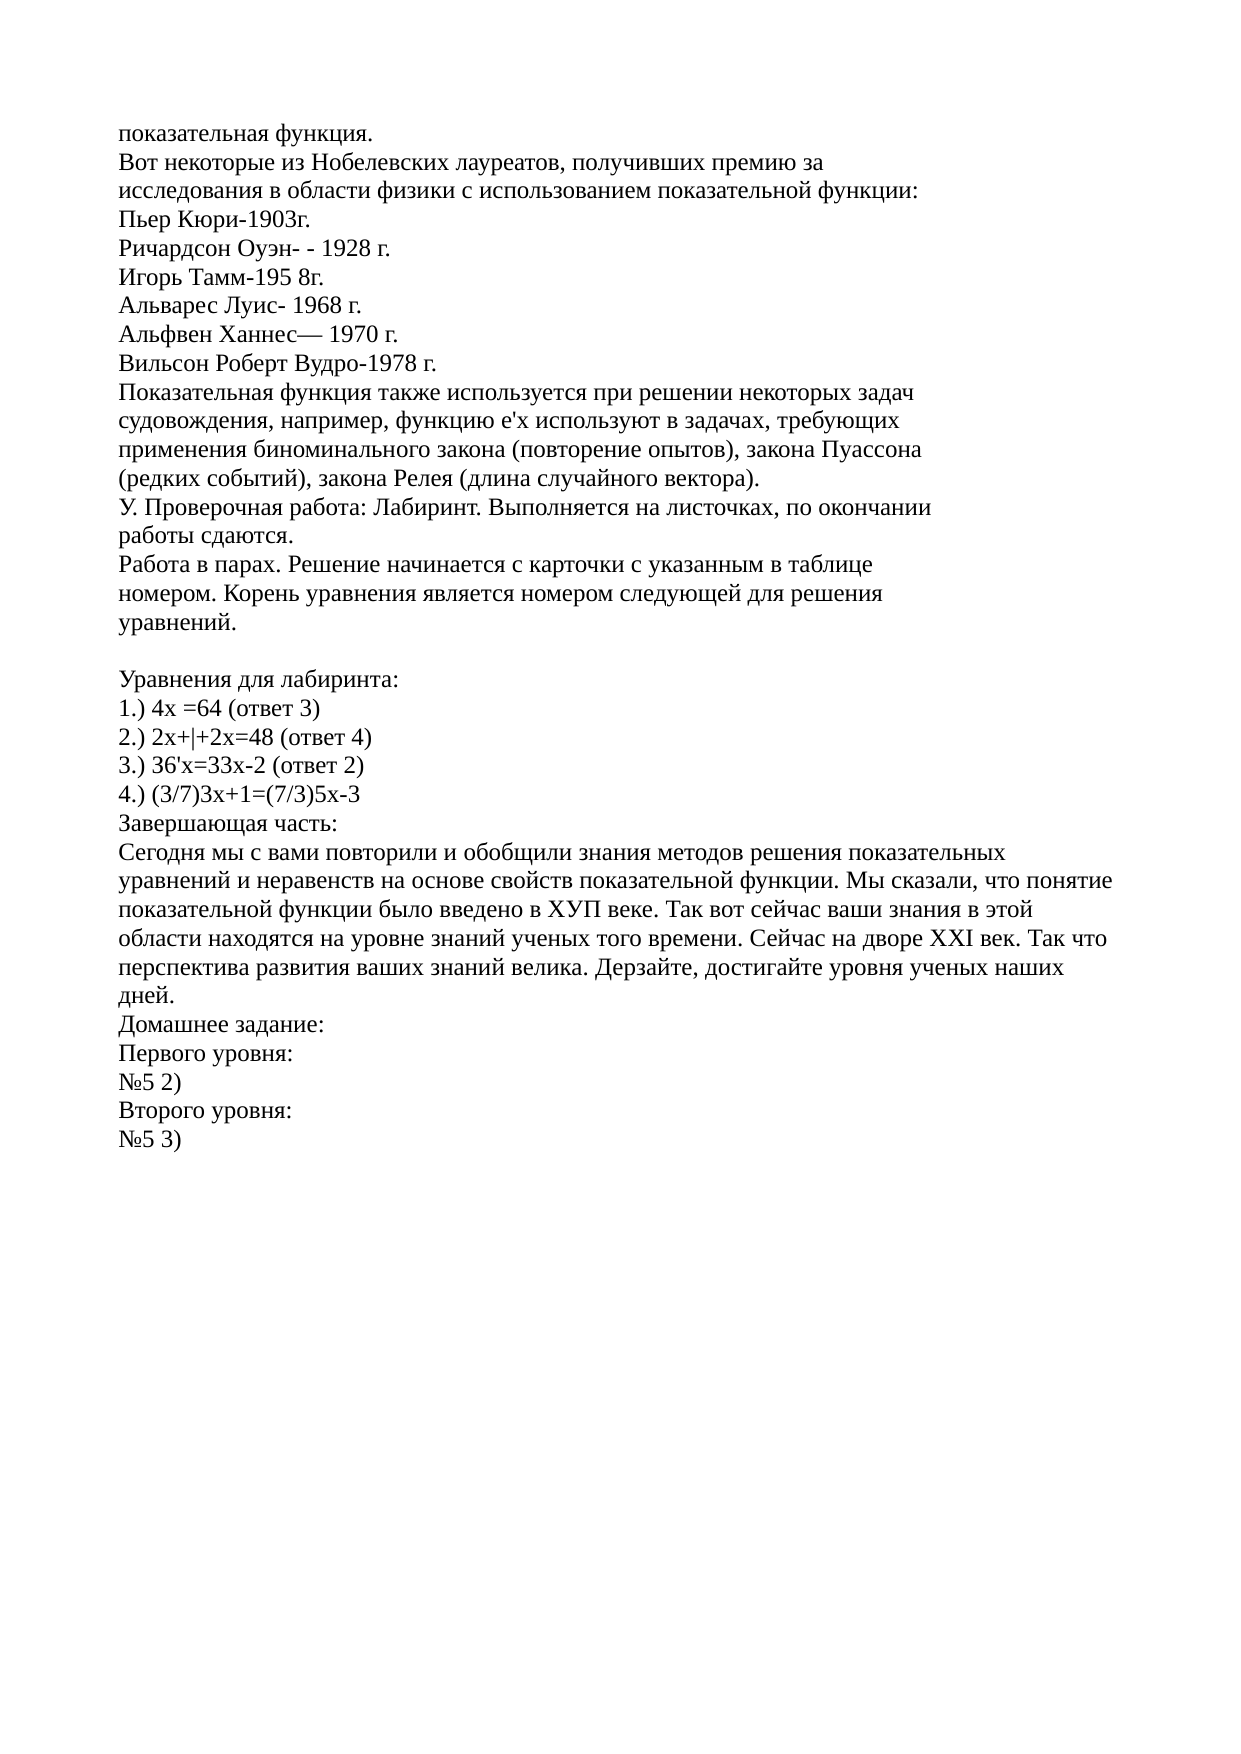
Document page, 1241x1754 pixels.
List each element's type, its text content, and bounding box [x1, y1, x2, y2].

text Работа в парах. Решение начинается с карточки с указанным в таблице [118, 549, 1122, 578]
text Сегодня мы с вами повторили и обобщили знания методов решения показательных уравнений и неравенств на основе свойств показательной функции. Мы сказали, что понятие показательной функции было введено в ХУП веке. Так вот сейчас ваши знания в этой области находятся на уровне знаний ученых того времени. Сейчас на дворе XXI век. Так что перспектива развития ваших знаний велика. Дерзайте, достигайте уровня ученых наших дней. [118, 837, 1122, 1009]
text Игорь Тамм-195 8г. [118, 262, 1122, 291]
text 1.) 4х =64 (ответ 3) [118, 693, 1122, 722]
text Домашнее задание: [118, 1009, 1122, 1038]
text исследования в области физики с использованием показательной функции: [118, 176, 1122, 204]
text У. Проверочная работа: Лабиринт. Выполняется на листочках, по окончании [118, 492, 1122, 521]
text работы сдаются. [118, 521, 1122, 549]
text показательная функция. [118, 118, 1122, 147]
text Уравнения для лабиринта: [118, 664, 1122, 693]
text применения биноминального закона (повторение опытов), закона Пуассона [118, 434, 1122, 463]
text Вот некоторые из Нобелевских лауреатов, получивших премию за [118, 147, 1122, 176]
text Альфвен Ханнес— 1970 г. [118, 319, 1122, 348]
text 4.) (3/7)3х+1=(7/3)5х-3 [118, 779, 1122, 808]
text (редких событий), закона Релея (длина случайного вектора). [118, 463, 1122, 492]
text №5 2) [118, 1067, 1122, 1096]
text №5 3) [118, 1124, 1122, 1153]
text уравнений. [118, 607, 1122, 636]
text Ричардсон Оуэн- - 1928 г. [118, 233, 1122, 262]
text 2.) 2х+|+2х=48 (ответ 4) [118, 722, 1122, 751]
text Альварес Луис- 1968 г. [118, 291, 1122, 319]
text Первого уровня: [118, 1038, 1122, 1067]
text Вильсон Роберт Вудро-1978 г. [118, 348, 1122, 377]
text Пьер Кюри-1903г. [118, 204, 1122, 233]
text Показательная функция также используется при решении некоторых задач [118, 377, 1122, 406]
text судовождения, например, функцию е'х используют в задачах, требующих [118, 406, 1122, 434]
text Второго уровня: [118, 1096, 1122, 1124]
text 3.) З6'х=33х-2 (ответ 2) [118, 751, 1122, 779]
text номером. Корень уравнения является номером следующей для решения [118, 578, 1122, 607]
text Завершающая часть: [118, 808, 1122, 837]
